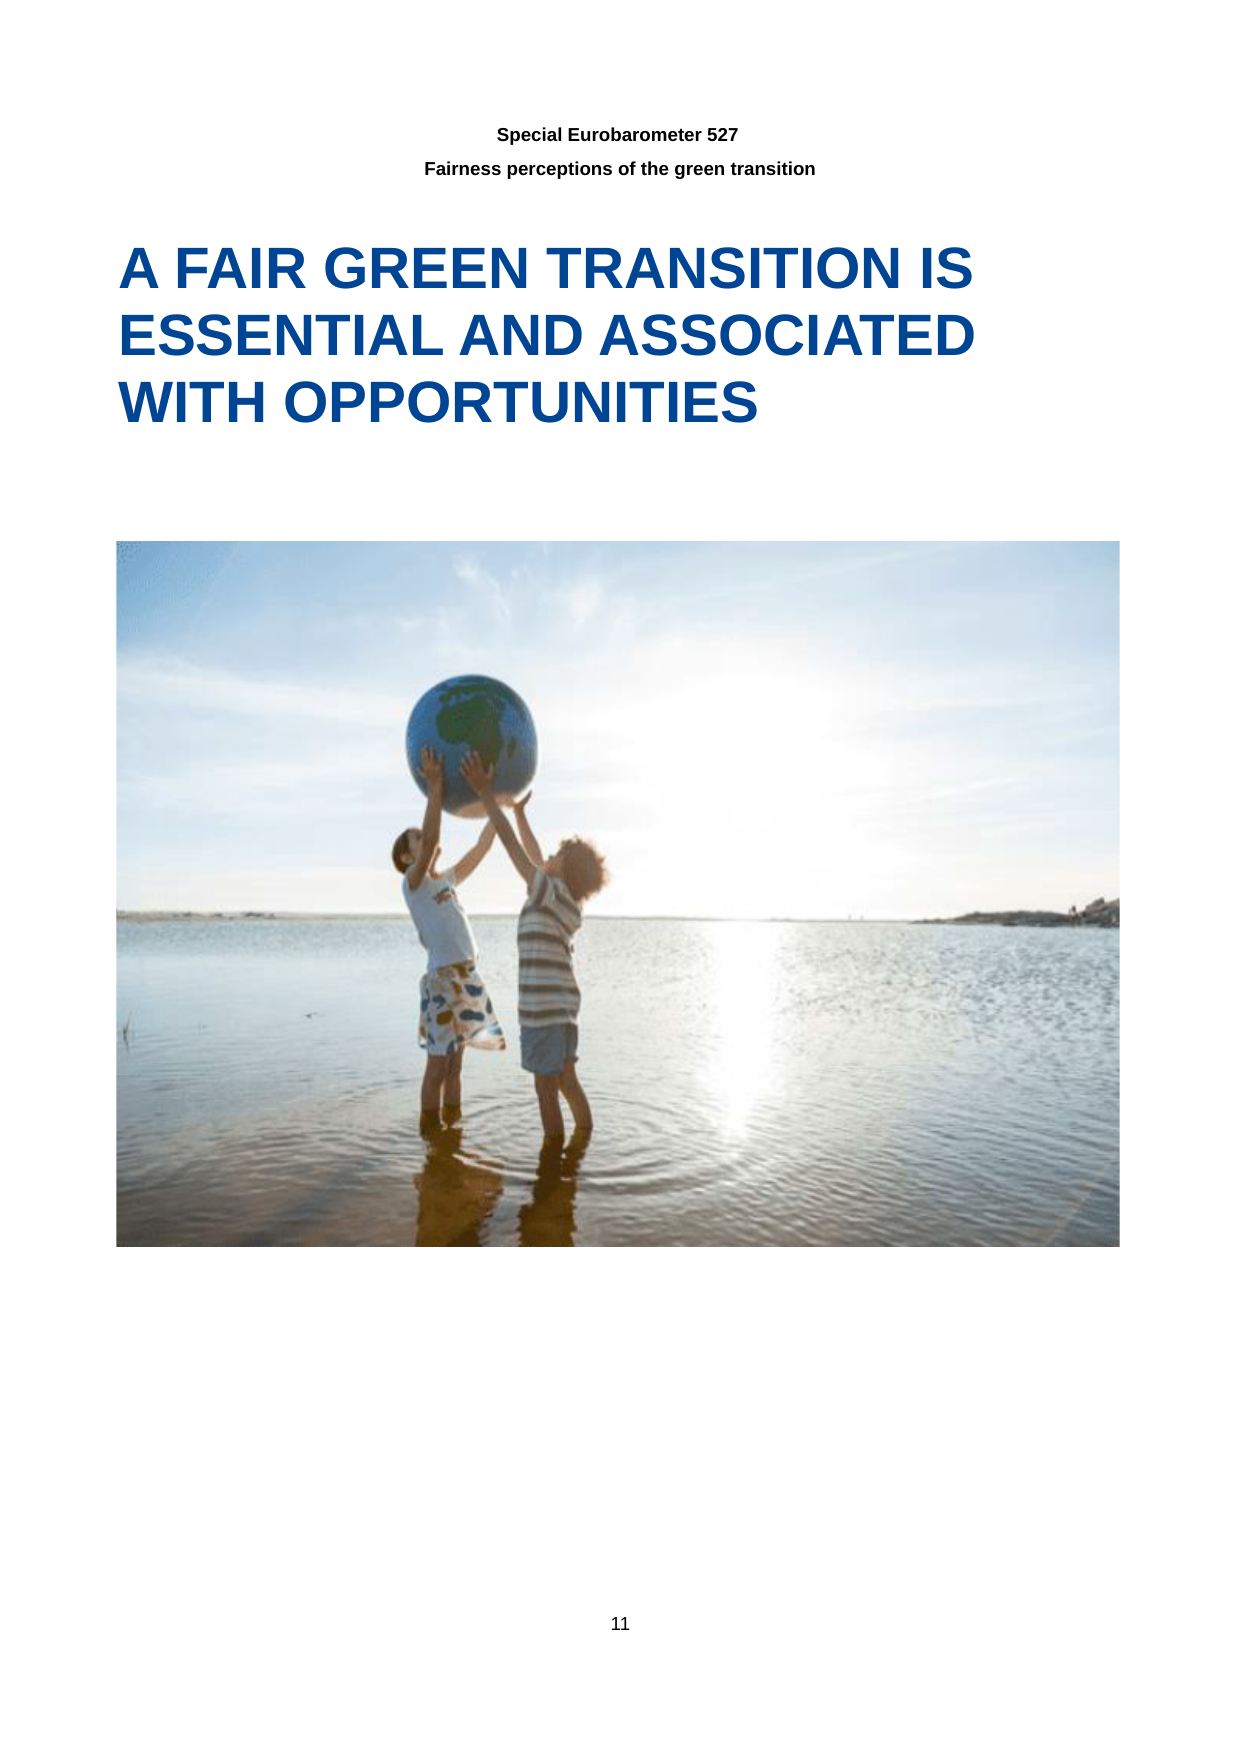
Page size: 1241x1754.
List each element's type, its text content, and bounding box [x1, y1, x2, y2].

subtitle A FAIR GREEN TRANSITION IS ESSENTIAL AND ASSOCIATED WITH OPPORTUNITIES [118, 233, 1122, 435]
picture [116, 541, 1120, 1247]
